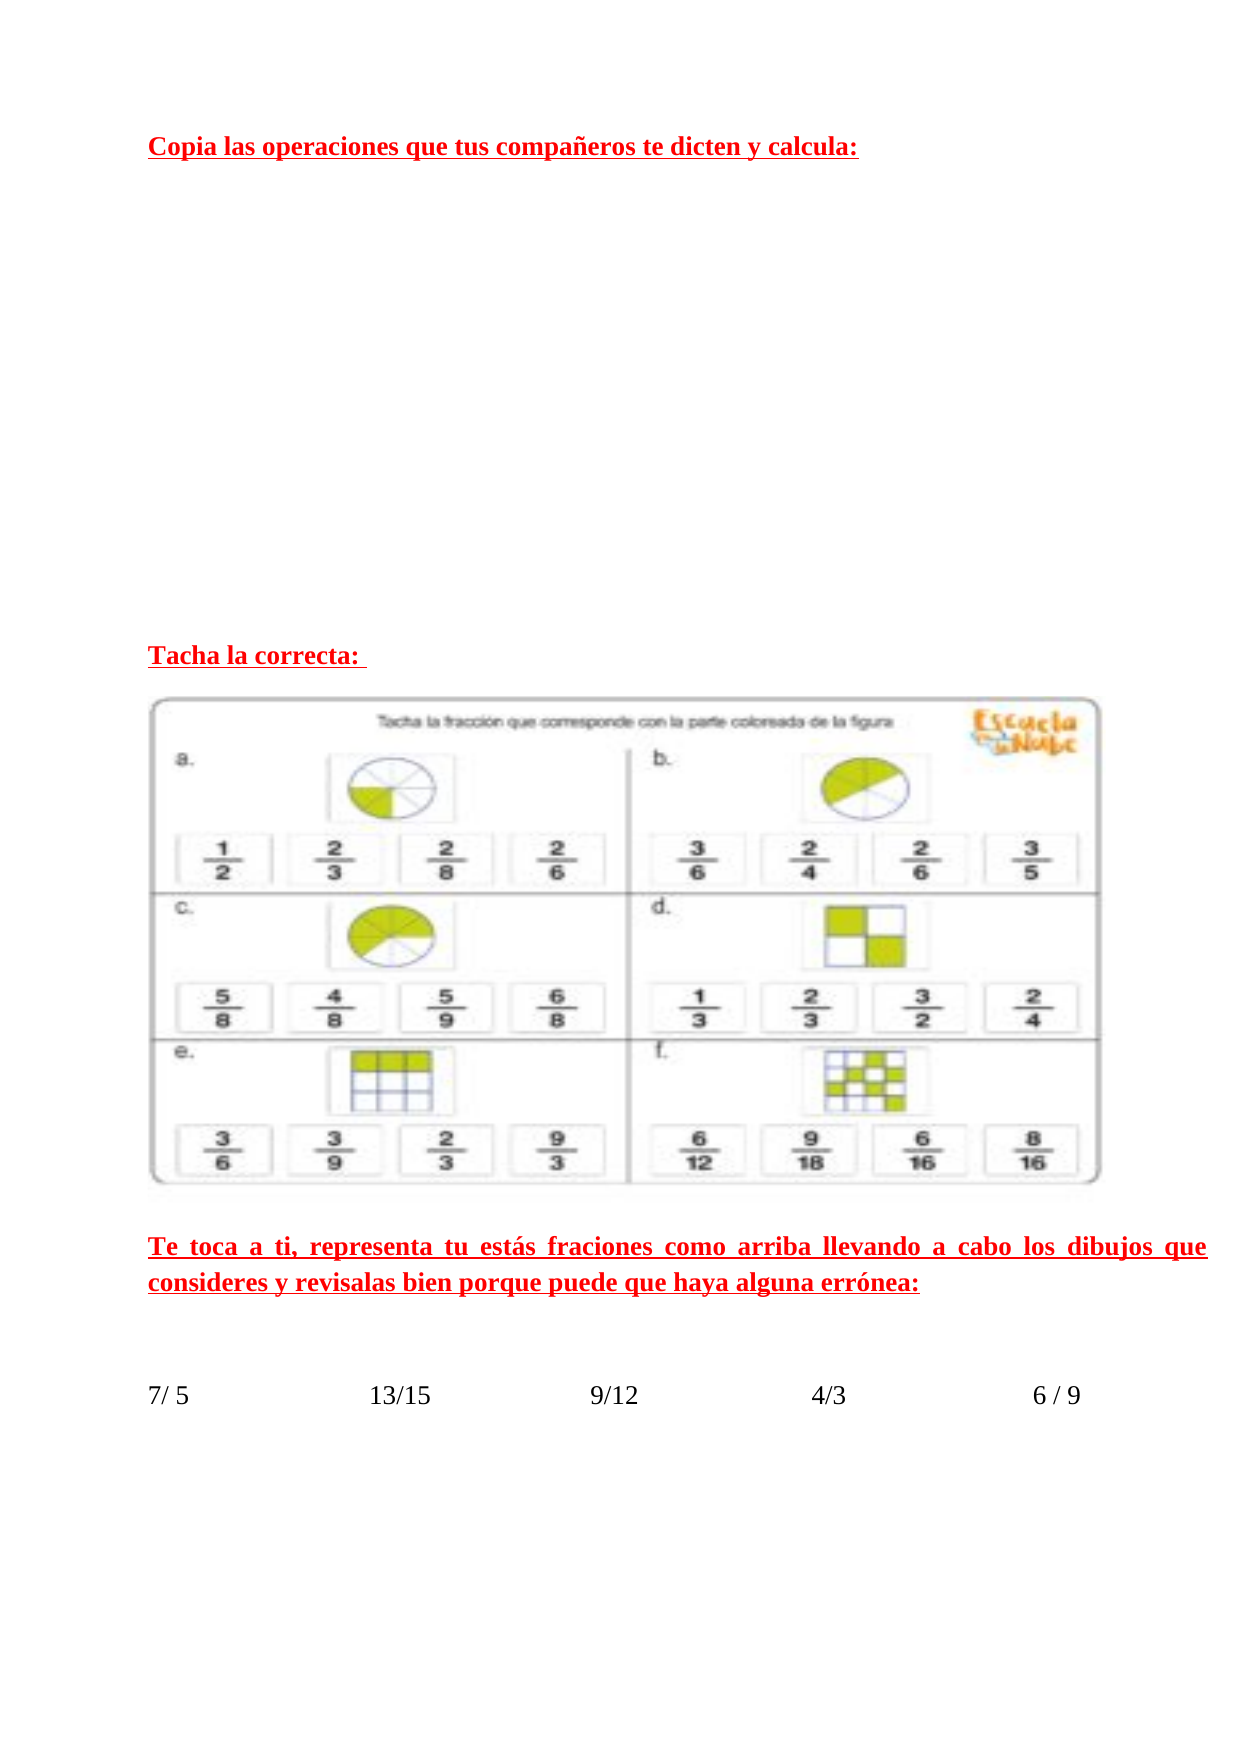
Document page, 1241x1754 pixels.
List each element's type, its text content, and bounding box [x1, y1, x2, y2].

list Tacha la correcta: [148, 639, 1208, 671]
list consideres y revisalas bien porque puede que haya alguna errónea: [148, 1259, 1208, 1297]
picture [147, 696, 1106, 1205]
list Te toca a ti, representa tu estás fraciones como arriba llevando a cabo los dibujos que [148, 1230, 1208, 1257]
list Copia las operaciones que tus compañeros te dicten y calcula: [148, 130, 1208, 162]
list 7/ 5 13/15 9/12 4/3 6 / 9 [148, 1379, 1208, 1410]
